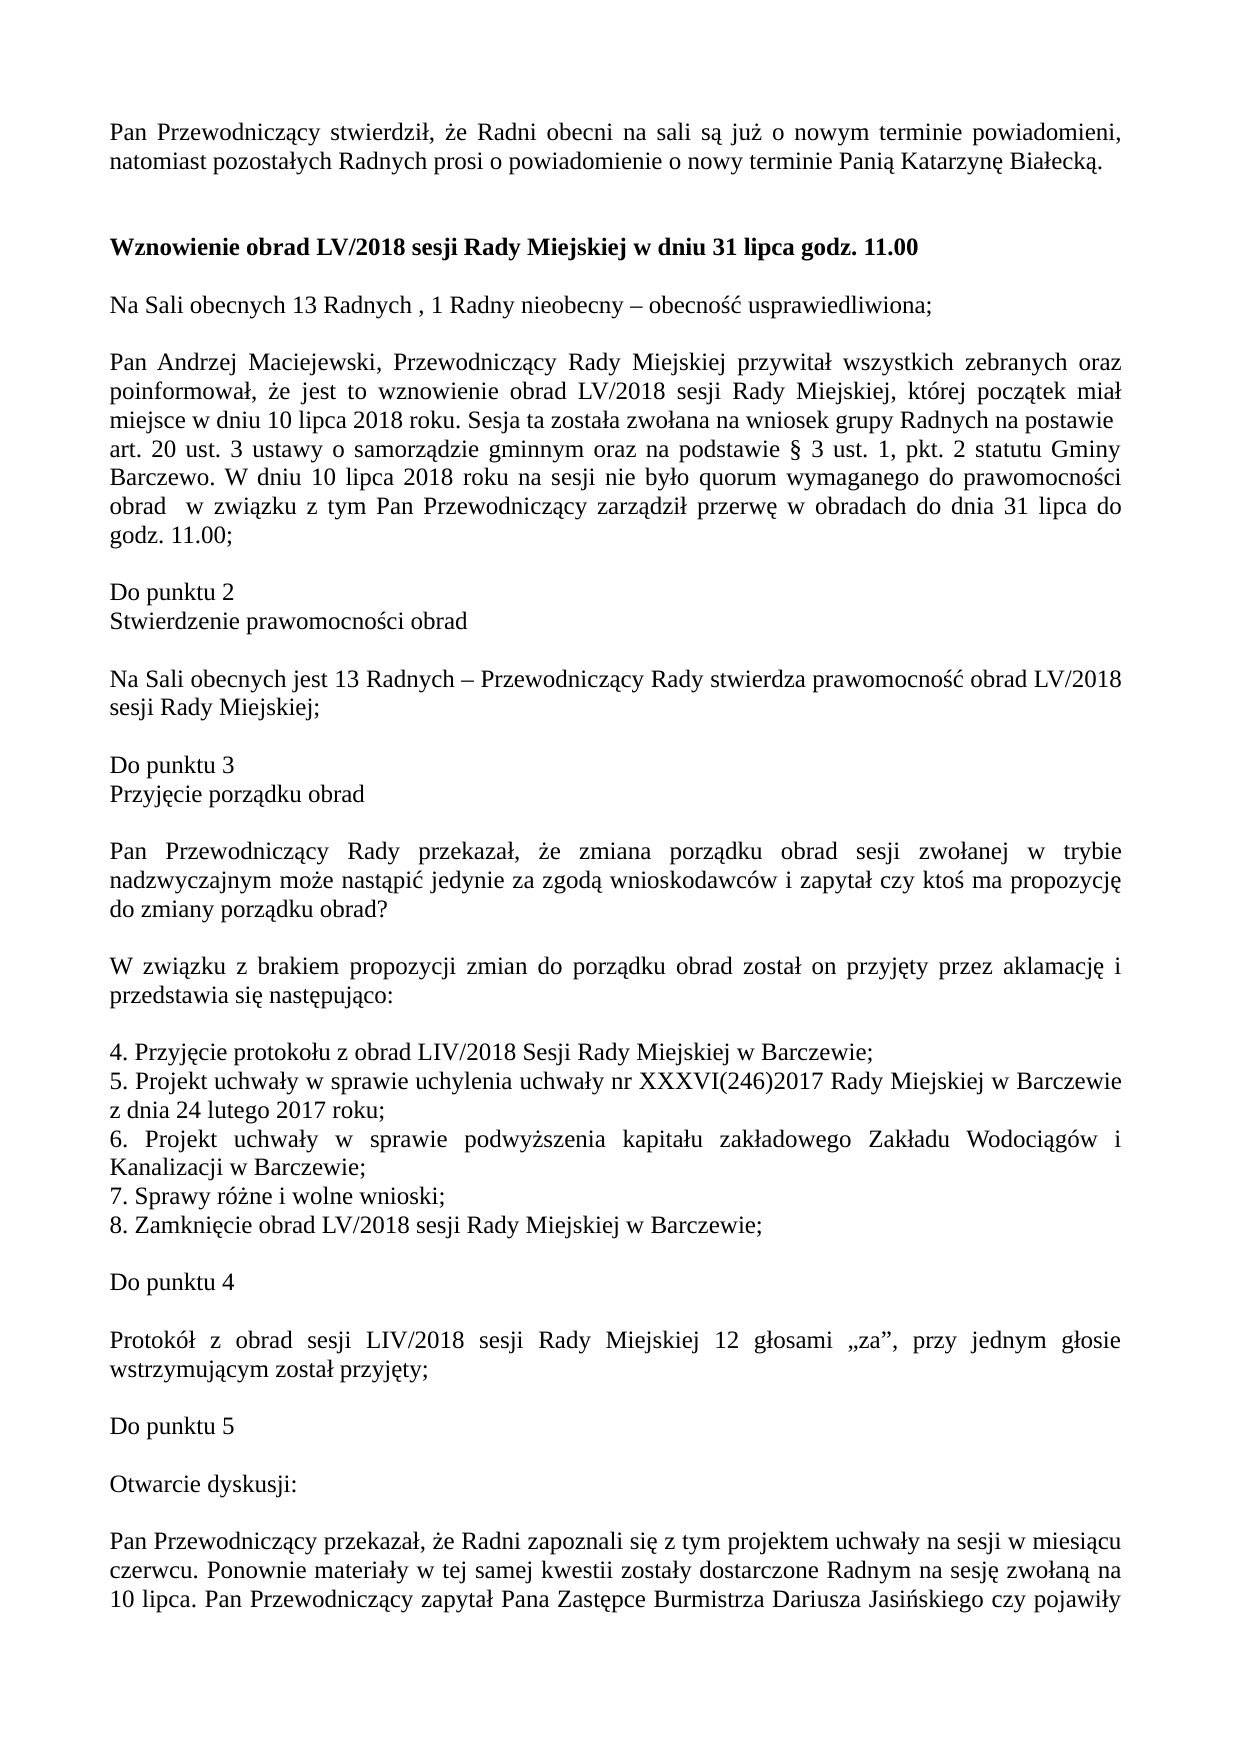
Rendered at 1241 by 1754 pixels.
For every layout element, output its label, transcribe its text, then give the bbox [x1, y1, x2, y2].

text Do punktu 3 [109, 750, 1123, 779]
text Na Sali obecnych 13 Radnych , 1 Radny nieobecny – obecność usprawiedliwiona; [109, 290, 1123, 319]
text art. 20 ust. 3 ustawy o samorządzie gminnym oraz na podstawie § 3 ust. 1, pkt. 2 statutu Gminy Barczewo. W dniu 10 lipca 2018 roku na sesji nie było quorum wymaganego do prawomocności obrad w związku z tym Pan Przewodniczący zarządził przerwę w obradach do dnia 31 lipca do godz. 11.00; [109, 434, 1123, 549]
text Stwierdzenie prawomocności obrad [109, 606, 1123, 635]
text Wznowienie obrad LV/2018 sesji Rady Miejskiej w dniu 31 lipca godz. 11.00 [109, 232, 1123, 261]
text Otwarcie dyskusji: [109, 1469, 1123, 1497]
text Do punktu 5 [109, 1411, 1123, 1440]
text Do punktu 2 [109, 577, 1123, 606]
text 4. Przyjęcie protokołu z obrad LIV/2018 Sesji Rady Miejskiej w Barczewie; [109, 1037, 1123, 1066]
text Pan Andrzej Maciejewski, Przewodniczący Rady Miejskiej przywitał wszystkich zebranych oraz poinformował, że jest to wznowienie obrad LV/2018 sesji Rady Miejskiej, której początek miał miejsce w dniu 10 lipca 2018 roku. Sesja ta została zwołana na wniosek grupy Radnych na postawie [109, 347, 1123, 434]
text Pan Przewodniczący przekazał, że Radni zapoznali się z tym projektem uchwały na sesji w miesiącu czerwcu. Ponownie materiały w tej samej kwestii zostały dostarczone Radnym na sesję zwołaną na 10 lipca. Pan Przewodniczący zapytał Pana Zastępce Burmistrza Dariusza Jasińskiego czy pojawiły [109, 1526, 1123, 1612]
text Na Sali obecnych jest 13 Radnych – Przewodniczący Rady stwierdza prawomocność obrad LV/2018 sesji Rady Miejskiej; [109, 664, 1123, 721]
text 7. Sprawy różne i wolne wnioski; [109, 1181, 1123, 1210]
text 5. Projekt uchwały w sprawie uchylenia uchwały nr XXXVI(246)2017 Rady Miejskiej w Barczewie z dnia 24 lutego 2017 roku; [109, 1066, 1123, 1124]
text W związku z brakiem propozycji zmian do porządku obrad został on przyjęty przez aklamację i przedstawia się następująco: [109, 951, 1123, 1009]
text Pan Przewodniczący Rady przekazał, że zmiana porządku obrad sesji zwołanej w trybie nadzwyczajnym może nastąpić jedynie za zgodą wnioskodawców i zapytał czy ktoś ma propozycję do zmiany porządku obrad? [109, 836, 1123, 922]
text 8. Zamknięcie obrad LV/2018 sesji Rady Miejskiej w Barczewie; [109, 1210, 1123, 1239]
text Pan Przewodniczący stwierdził, że Radni obecni na sali są już o nowym terminie powiadomieni, natomiast pozostałych Radnych prosi o powiadomienie o nowy terminie Panią Katarzynę Białecką. [109, 117, 1123, 175]
text Przyjęcie porządku obrad [109, 779, 1123, 807]
text 6. Projekt uchwały w sprawie podwyższenia kapitału zakładowego Zakładu Wodociągów i Kanalizacji w Barczewie; [109, 1124, 1123, 1181]
text Do punktu 4 [109, 1267, 1123, 1296]
text Protokół z obrad sesji LIV/2018 sesji Rady Miejskiej 12 głosami „za”, przy jednym głosie wstrzymującym został przyjęty; [109, 1325, 1123, 1382]
